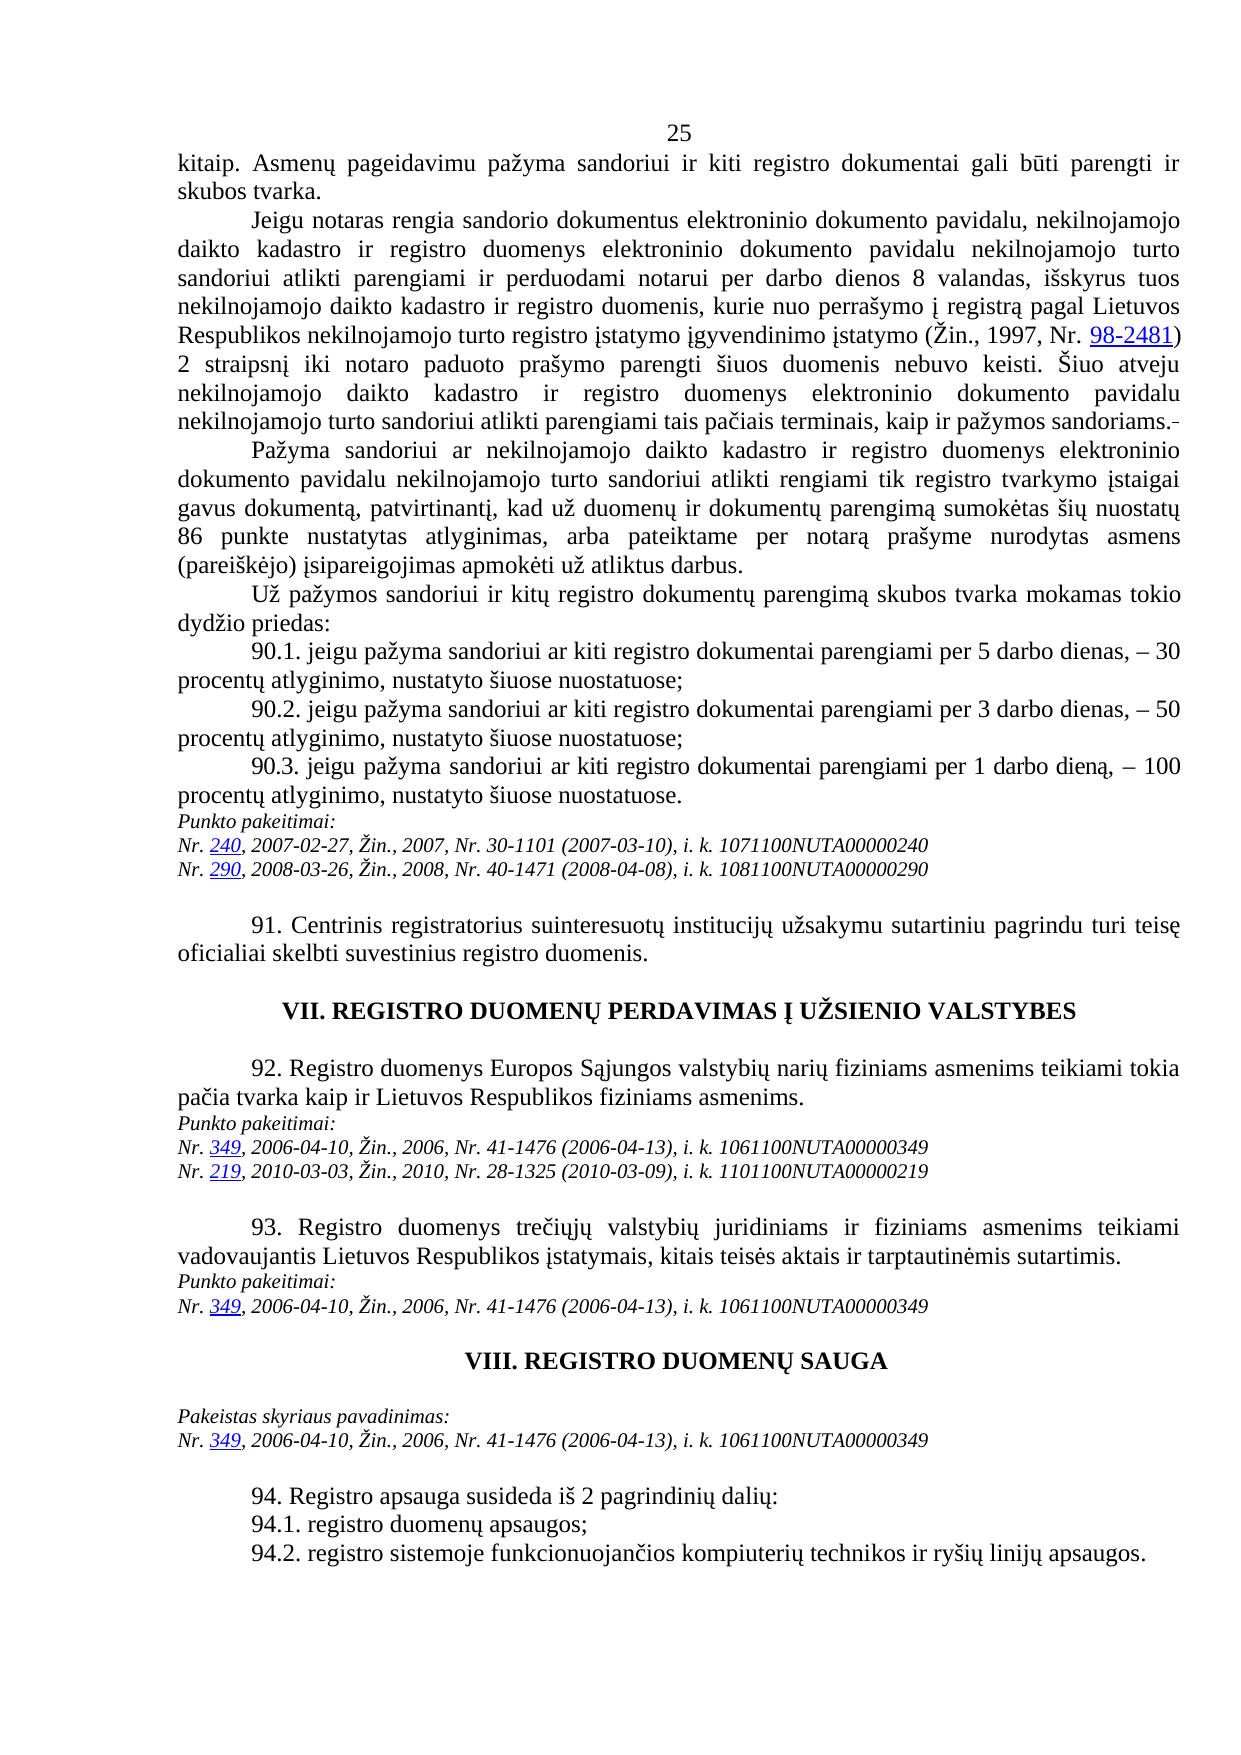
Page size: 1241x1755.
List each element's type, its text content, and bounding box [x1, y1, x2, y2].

text 94.1. registro duomenų apsaugos; [177, 1509, 1181, 1538]
text VIII. REGISTRO DUOMENŲ SAUGA [177, 1346, 1181, 1375]
text Jeigu notaras rengia sandorio dokumentus elektroninio dokumento pavidalu, nekilnojamojo daikto kadastro ir registro duomenys elektroninio dokumento pavidalu nekilnojamojo turto sandoriui atlikti parengiami ir perduodami notarui per darbo dienos 8 valandas, išskyrus tuos nekilnojamojo daikto kadastro ir registro duomenis, kurie nuo perrašymo į registrą pagal Lietuvos Respublikos nekilnojamojo turto registro įstatymo įgyvendinimo įstatymo (Žin., 1997, Nr. 98-2481) 2 straipsnį iki notaro paduoto prašymo parengti šiuos duomenis nebuvo keisti. Šiuo atveju nekilnojamojo daikto kadastro ir registro duomenys elektroninio dokumento pavidalu nekilnojamojo turto sandoriui atlikti parengiami tais pačiais terminais, kaip ir pažymos sandoriams. [177, 205, 1181, 435]
text Pakeistas skyriaus pavadinimas: [177, 1404, 1181, 1428]
text 93. Registro duomenys trečiųjų valstybių juridiniams ir fiziniams asmenims teikiami vadovaujantis Lietuvos Respublikos įstatymais, kitais teisės aktais ir tarptautinėmis sutartimis. [177, 1212, 1181, 1269]
text 94. Registro apsauga susideda iš 2 pagrindinių dalių: [177, 1481, 1181, 1509]
text Nr. 349, 2006-04-10, Žin., 2006, Nr. 41-1476 (2006-04-13), i. k. 1061100NUTA00000349 [177, 1428, 1181, 1452]
text Nr. 290, 2008-03-26, Žin., 2008, Nr. 40-1471 (2008-04-08), i. k. 1081100NUTA00000290 [177, 857, 1181, 881]
text VII. REGISTRO DUOMENŲ PERDAVIMAS Į UŽSIENIO VALSTYBES [177, 996, 1181, 1025]
text 90.2. jeigu pažyma sandoriui ar kiti registro dokumentai parengiami per 3 darbo dienas, – 50 procentų atlyginimo, nustatyto šiuose nuostatuose; [177, 694, 1181, 751]
text Punkto pakeitimai: [177, 1269, 1181, 1293]
text Punkto pakeitimai: [177, 1111, 1181, 1135]
text Nr. 240, 2007-02-27, Žin., 2007, Nr. 30-1101 (2007-03-10), i. k. 1071100NUTA00000240 [177, 833, 1181, 857]
text kitaip. Asmenų pageidavimu pažyma sandoriui ir kiti registro dokumentai gali būti parengti ir skubos tvarka. [177, 148, 1181, 205]
text Nr. 349, 2006-04-10, Žin., 2006, Nr. 41-1476 (2006-04-13), i. k. 1061100NUTA00000349 [177, 1293, 1181, 1318]
text 92. Registro duomenys Europos Sąjungos valstybių narių fiziniams asmenims teikiami tokia pačia tvarka kaip ir Lietuvos Respublikos fiziniams asmenims. [177, 1053, 1181, 1111]
text 91. Centrinis registratorius suinteresuotų institucijų užsakymu sutartiniu pagrindu turi teisę oficialiai skelbti suvestinius registro duomenis. [177, 910, 1181, 967]
text 90.1. jeigu pažyma sandoriui ar kiti registro dokumentai parengiami per 5 darbo dienas, – 30 procentų atlyginimo, nustatyto šiuose nuostatuose; [177, 636, 1181, 694]
text Nr. 219, 2010-03-03, Žin., 2010, Nr. 28-1325 (2010-03-09), i. k. 1101100NUTA00000219 [177, 1159, 1181, 1183]
text Už pažymos sandoriui ir kitų registro dokumentų parengimą skubos tvarka mokamas tokio dydžio priedas: [177, 579, 1181, 636]
text Pažyma sandoriui ar nekilnojamojo daikto kadastro ir registro duomenys elektroninio dokumento pavidalu nekilnojamojo turto sandoriui atlikti rengiami tik registro tvarkymo įstaigai gavus dokumentą, patvirtinantį, kad už duomenų ir dokumentų parengimą sumokėtas šių nuostatų 86 punkte nustatytas atlyginimas, arba pateiktame per notarą prašyme nurodytas asmens (pareiškėjo) įsipareigojimas apmokėti už atliktus darbus. [177, 435, 1181, 579]
text 90.3. jeigu pažyma sandoriui ar kiti registro dokumentai parengiami per 1 darbo dieną, – 100 procentų atlyginimo, nustatyto šiuose nuostatuose. [177, 751, 1181, 809]
text Punkto pakeitimai: [177, 809, 1181, 833]
text 94.2. registro sistemoje funkcionuojančios kompiuterių technikos ir ryšių linijų apsaugos. [177, 1538, 1181, 1567]
text Nr. 349, 2006-04-10, Žin., 2006, Nr. 41-1476 (2006-04-13), i. k. 1061100NUTA00000349 [177, 1135, 1181, 1159]
